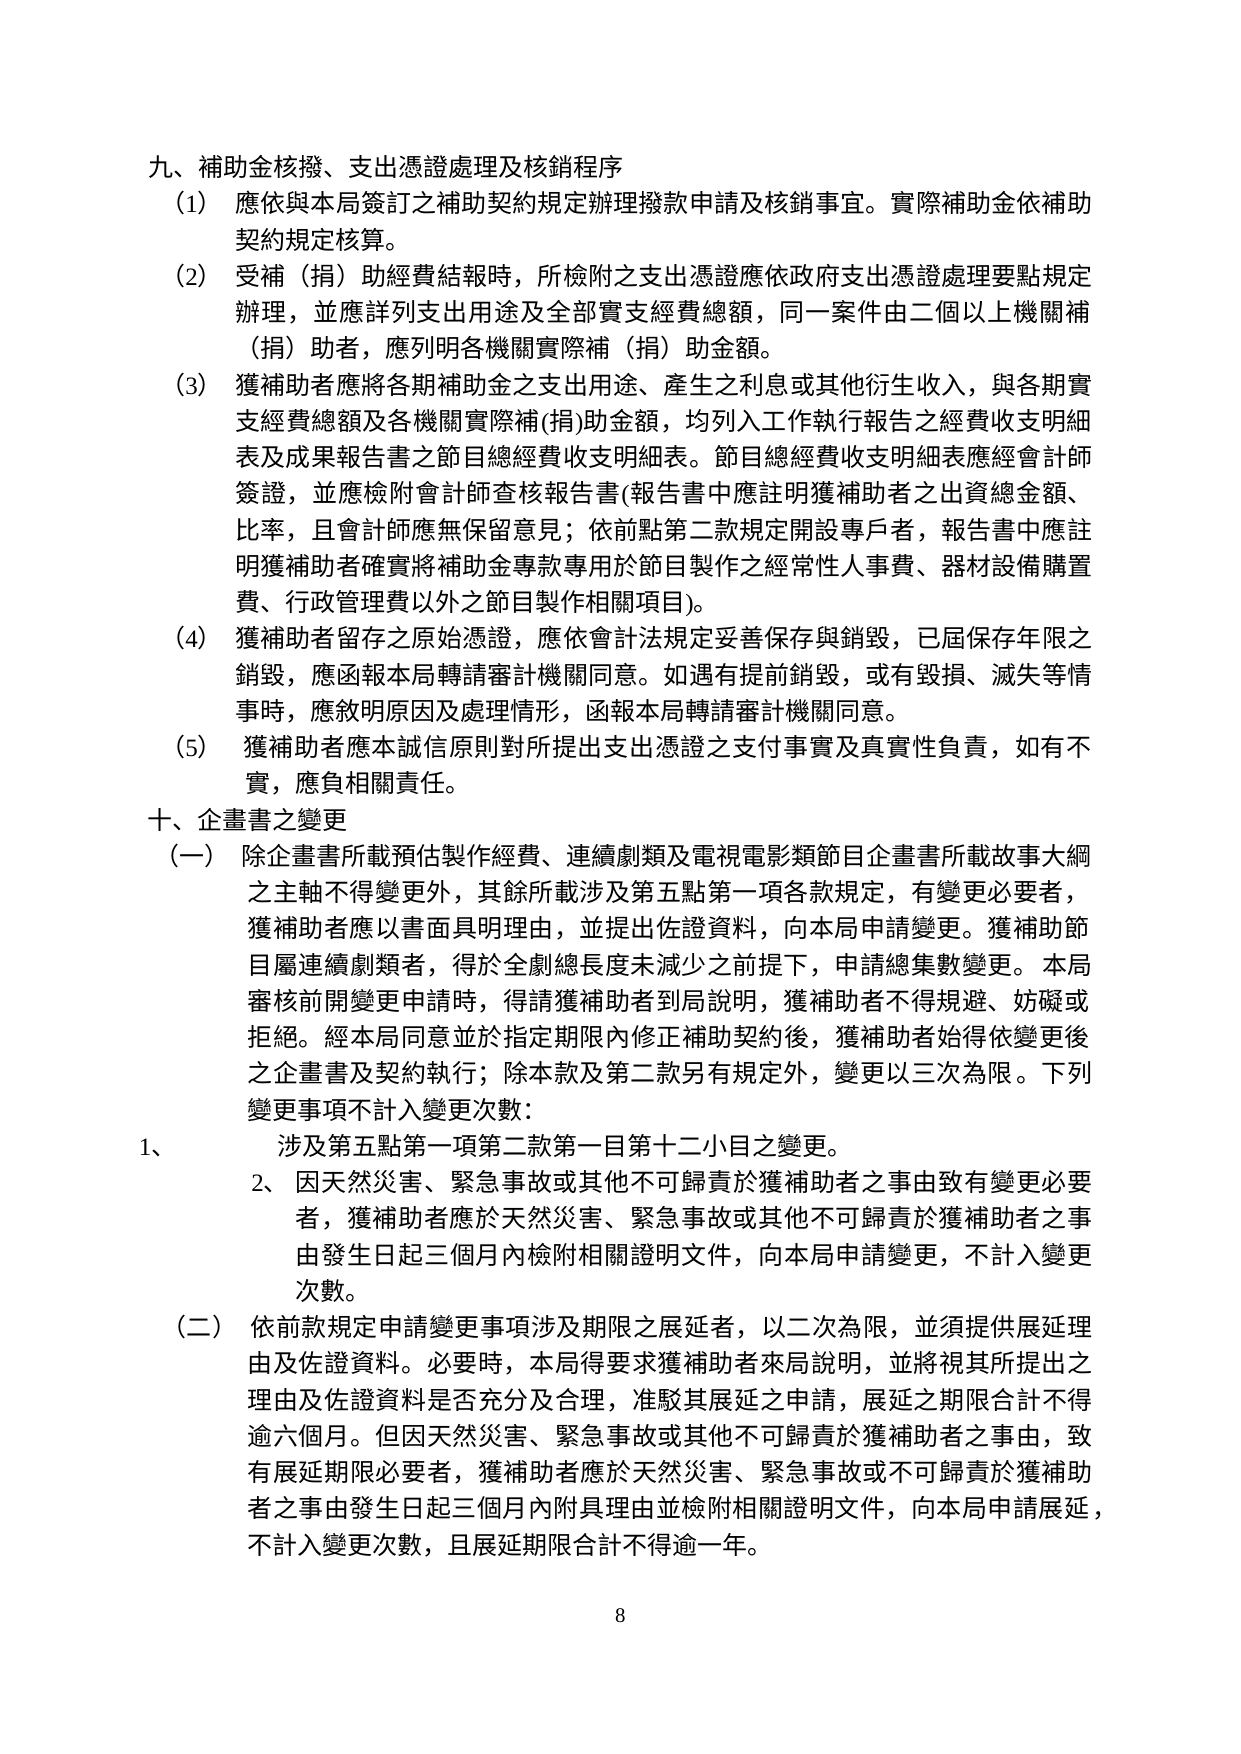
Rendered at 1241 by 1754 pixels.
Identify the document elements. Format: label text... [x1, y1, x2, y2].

list 因天然災害、緊急事故或其他不可歸責於獲補助者之事由致有變更必要者，獲補助者應於天然災害、緊急事故或其他不可歸責於獲補助者之事由發生日起三個月內檢附相關證明文件，向本局申請變更，不計入變更次數。 [251, 1163, 1092, 1308]
text （一） 除企畫書所載預估製作經費、連續劇類及電視電影類節目企畫書所載故事大綱之主軸不得變更外，其餘所載涉及第五點第一項各款規定，有變更必要者，獲補助者應以書面具明理由，並提出佐證資料，向本局申請變更。獲補助節目屬連續劇類者，得於全劇總長度未減少之前提下，申請總集數變更。本局審核前開變更申請時，得請獲補助者到局說明，獲補助者不得規避、妨礙或拒絕。經本局同意並於指定期限內修正補助契約後，獲補助者始得依變更後之企畫書及契約執行；除本款及第二款另有規定外，變更以三次為限。下列變更事項不計入變更次數： [148, 836, 1092, 1126]
text 九、補助金核撥、支出憑證處理及核銷程序 [148, 148, 1092, 184]
text 十、企畫書之變更 [148, 800, 1092, 836]
list 獲補助者應本誠信原則對所提出支出憑證之支付事實及真實性負責，如有不實，應負相關責任。 [160, 728, 1092, 800]
list 獲補助者留存之原始憑證，應依會計法規定妥善保存與銷毀，已屆保存年限之銷毀，應函報本局轉請審計機關同意。如遇有提前銷毀，或有毀損、滅失等情事時，應敘明原因及處理情形，函報本局轉請審計機關同意。 [160, 619, 1092, 728]
list 應依與本局簽訂之補助契約規定辦理撥款申請及核銷事宜。實際補助金依補助契約規定核算。 [160, 184, 1092, 256]
list 受補（捐）助經費結報時，所檢附之支出憑證應依政府支出憑證處理要點規定辦理，並應詳列支出用途及全部實支經費總額，同一案件由二個以上機關補（捐）助者，應列明各機關實際補（捐）助金額。 [160, 256, 1092, 365]
list 獲補助者應將各期補助金之支出用途、產生之利息或其他衍生收入，與各期實支經費總額及各機關實際補(捐)助金額，均列入工作執行報告之經費收支明細表及成果報告書之節目總經費收支明細表。節目總經費收支明細表應經會計師簽證，並應檢附會計師查核報告書(報告書中應註明獲補助者之出資總金額、比率，且會計師應無保留意見；依前點第二款規定開設專戶者，報告書中應註明獲補助者確實將補助金專款專用於節目製作之經常性人事費、器材設備購置費、行政管理費以外之節目製作相關項目)。 [160, 365, 1092, 619]
text （二） 依前款規定申請變更事項涉及期限之展延者，以二次為限，並須提供展延理由及佐證資料。必要時，本局得要求獲補助者來局說明，並將視其所提出之理由及佐證資料是否充分及合理，准駁其展延之申請，展延之期限合計不得逾六個月。但因天然災害、緊急事故或其他不可歸責於獲補助者之事由，致有展延期限必要者，獲補助者應於天然災害、緊急事故或不可歸責於獲補助者之事由發生日起三個月內附具理由並檢附相關證明文件，向本局申請展延，不計入變更次數，且展延期限合計不得逾一年。 [161, 1308, 1092, 1561]
list 涉及第五點第一項第二款第一目第十二小目之變更。 [139, 1126, 1092, 1163]
